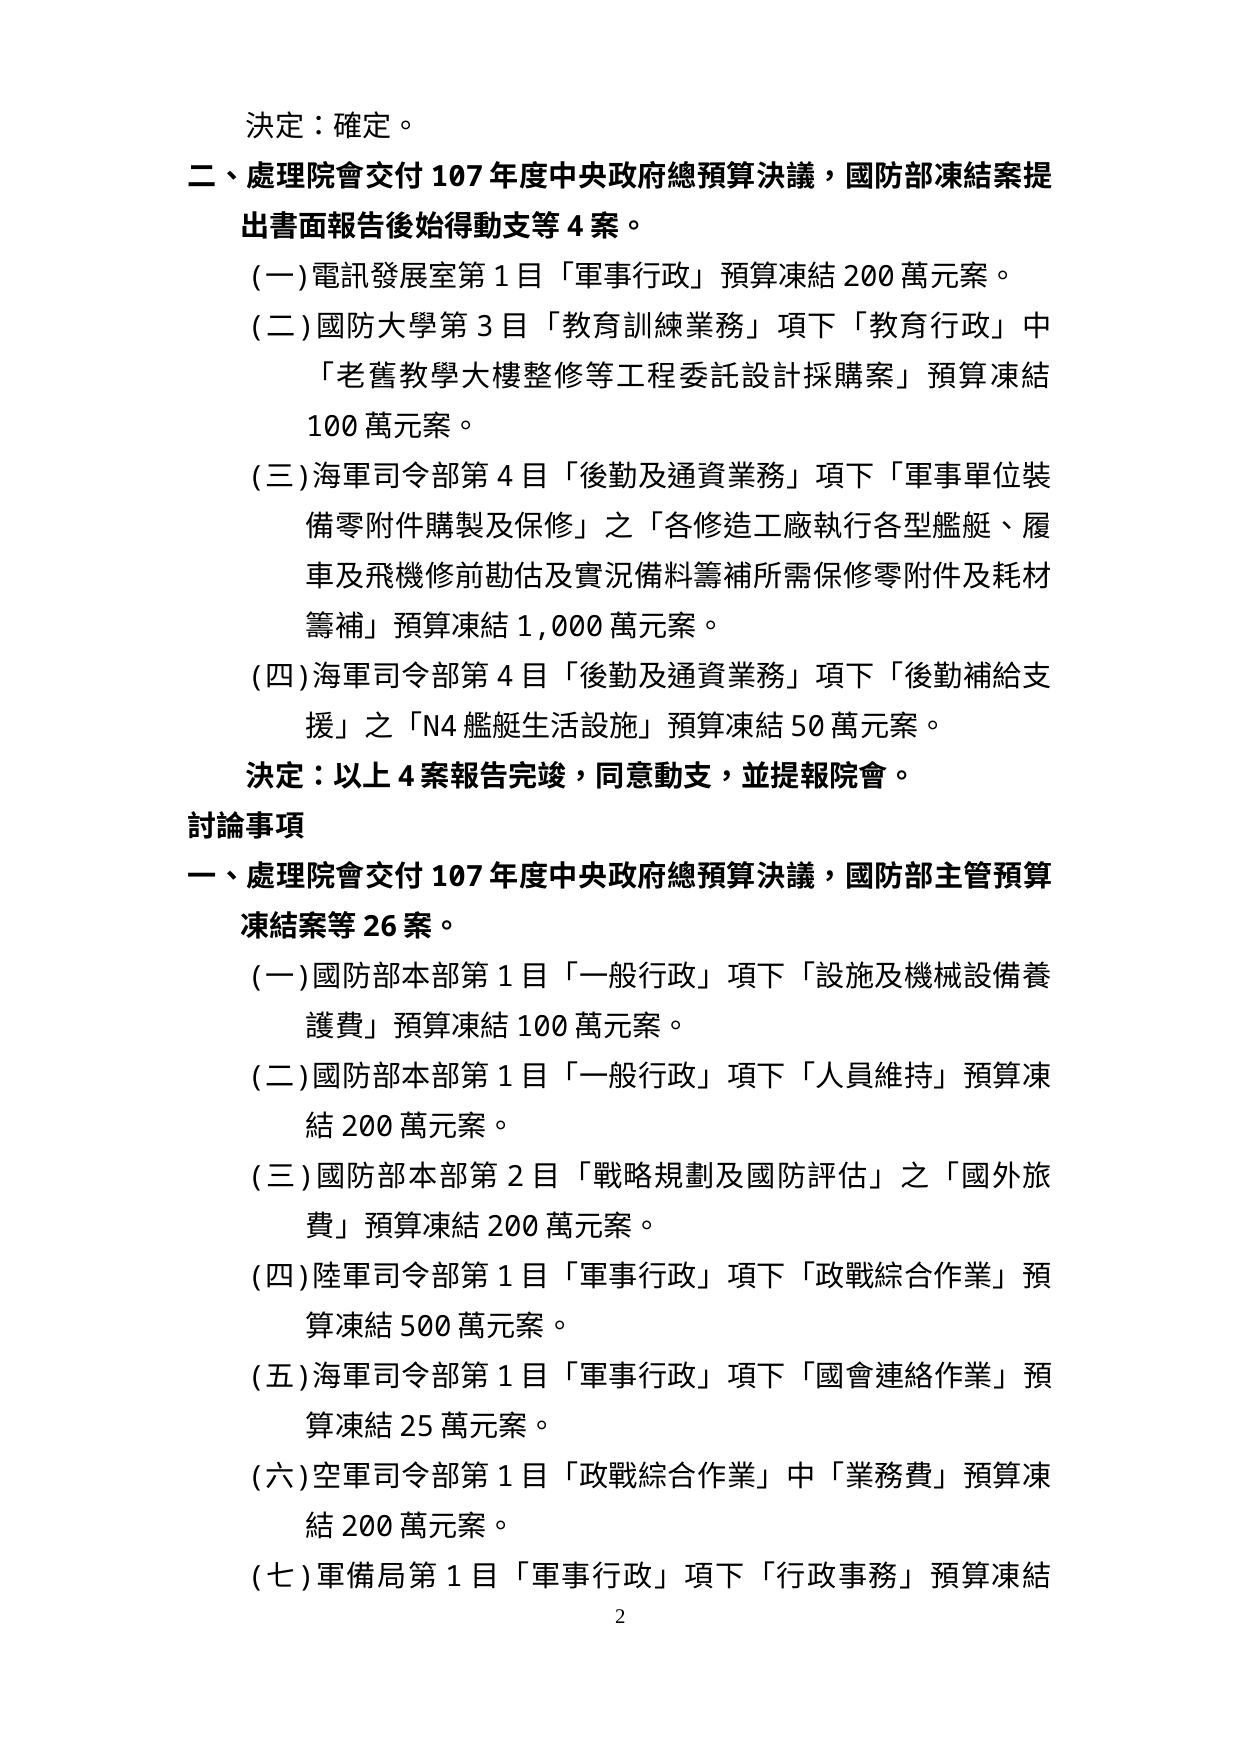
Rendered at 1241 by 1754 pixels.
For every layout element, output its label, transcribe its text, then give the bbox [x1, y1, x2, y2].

text 決定：以上4案報告完竣，同意動支，並提報院會。 [187, 746, 1053, 796]
text (六)空軍司令部第1目「政戰綜合作業」中「業務費」預算凍結200萬元案。 [247, 1446, 1053, 1546]
text (三)國防部本部第2目「戰略規劃及國防評估」之「國外旅費」預算凍結200萬元案。 [247, 1146, 1053, 1246]
text (三)海軍司令部第4目「後勤及通資業務」項下「軍事單位裝備零附件購製及保修」之「各修造工廠執行各型艦艇、履車及飛機修前勘估及實況備料籌補所需保修零附件及耗材籌補」預算凍結1,000萬元案。 [247, 446, 1053, 646]
text (二)國防部本部第1目「一般行政」項下「人員維持」預算凍結200萬元案。 [247, 1046, 1053, 1146]
text (一)國防部本部第1目「一般行政」項下「設施及機械設備養護費」預算凍結100萬元案。 [247, 946, 1053, 1046]
text (五)海軍司令部第1目「軍事行政」項下「國會連絡作業」預算凍結25萬元案。 [247, 1346, 1053, 1446]
text (七)軍備局第1目「軍事行政」項下「行政事務」預算凍結 [247, 1546, 1053, 1596]
text 一、處理院會交付107年度中央政府總預算決議，國防部主管預算凍結案等26案。 [187, 846, 1053, 946]
text 討論事項 [187, 796, 1053, 846]
text 決定：確定。 [187, 96, 1053, 146]
text (一)電訊發展室第1目「軍事行政」預算凍結200萬元案。 [247, 246, 1053, 296]
text 二、處理院會交付107年度中央政府總預算決議，國防部凍結案提出書面報告後始得動支等4案。 [187, 146, 1053, 246]
text (二)國防大學第3目「教育訓練業務」項下「教育行政」中「老舊教學大樓整修等工程委託設計採購案」預算凍結100萬元案。 [247, 296, 1053, 446]
text (四)陸軍司令部第1目「軍事行政」項下「政戰綜合作業」預算凍結500萬元案。 [247, 1246, 1053, 1346]
text (四)海軍司令部第4目「後勤及通資業務」項下「後勤補給支援」之「N4艦艇生活設施」預算凍結50萬元案。 [247, 646, 1053, 746]
